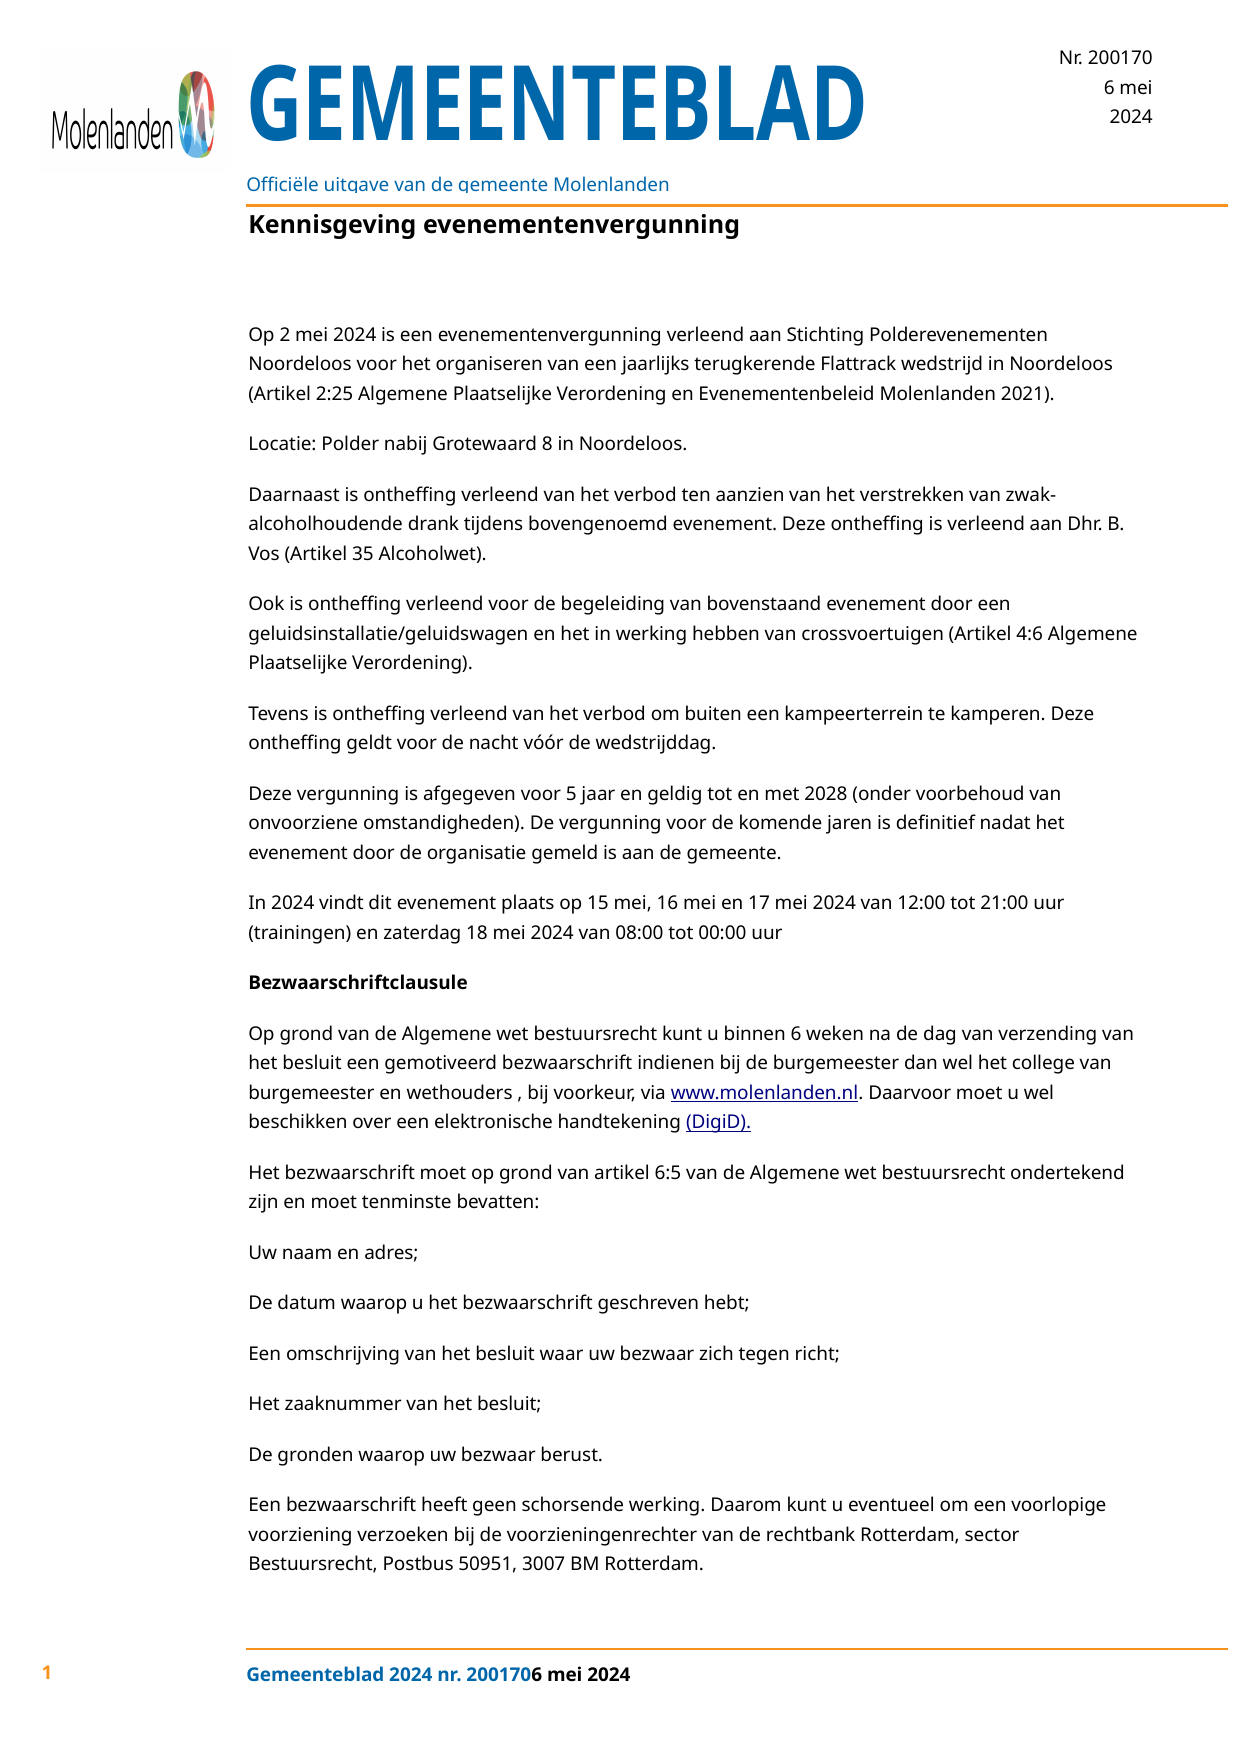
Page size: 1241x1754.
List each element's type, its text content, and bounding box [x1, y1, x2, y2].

text Kennisgeving evenementenvergunning [248, 207, 1152, 241]
text Het bezwaarschrift moet op grond van artikel 6:5 van de Algemene wet bestuursrecht ondertekend zijn en moet tenminste bevatten: [248, 1159, 1152, 1214]
text De datum waarop u het bezwaarschrift geschreven hebt; [248, 1289, 1152, 1315]
text Daarnaast is ontheffing verleend van het verbod ten aanzien van het verstrekken van zwak-alcoholhoudende drank tijdens bovengenoemd evenement. Deze ontheffing is verleend aan Dhr. B. Vos (Artikel 35 Alcoholwet). [248, 481, 1152, 566]
text Bezwaarschriftclausule [248, 969, 1152, 995]
picture [41, 47, 231, 172]
text In 2024 vindt dit evenement plaats op 15 mei, 16 mei en 17 mei 2024 van 12:00 tot 21:00 uur (trainingen) en zaterdag 18 mei 2024 van 08:00 tot 00:00 uur [248, 889, 1152, 945]
text Op 2 mei 2024 is een evenementenvergunning verleend aan Stichting Polderevenementen Noordeloos voor het organiseren van een jaarlijks terugkerende Flattrack wedstrijd in Noordeloos (Artikel 2:25 Algemene Plaatselijke Verordening en Evenementenbeleid Molenlanden 2021). [248, 321, 1152, 406]
text Uw naam en adres; [248, 1239, 1152, 1265]
text Op grond van de Algemene wet bestuursrecht kunt u binnen 6 weken na de dag van verzending van het besluit een gemotiveerd bezwaarschrift indienen bij de burgemeester dan wel het college van burgemeester en wethouders , bij voorkeur, via www.molenlanden.nl. Daarvoor moet u wel beschikken over een elektronische handtekening (DigiD). [248, 1020, 1152, 1134]
text Een omschrijving van het besluit waar uw bezwaar zich tegen richt; [248, 1340, 1152, 1366]
text De gronden waarop uw bezwaar berust. [248, 1441, 1152, 1466]
text Tevens is ontheffing verleend van het verbod om buiten een kampeerterrein te kamperen. Deze ontheffing geldt voor de nacht vóór de wedstrijddag. [248, 700, 1152, 755]
text Deze vergunning is afgegeven voor 5 jaar en geldig tot en met 2028 (onder voorbehoud van onvoorziene omstandigheden). De vergunning voor de komende jaren is definitief nadat het evenement door de organisatie gemeld is aan de gemeente. [248, 780, 1152, 865]
text Het zaaknummer van het besluit; [248, 1390, 1152, 1416]
text Locatie: Polder nabij Grotewaard 8 in Noordeloos. [248, 430, 1152, 456]
text Ook is ontheffing verleend voor de begeleiding van bovenstaand evenement door een geluidsinstallatie/geluidswagen en het in werking hebben van crossvoertuigen (Artikel 4:6 Algemene Plaatselijke Verordening). [248, 590, 1152, 675]
text Een bezwaarschrift heeft geen schorsende werking. Daarom kunt u eventueel om een voorlopige voorziening verzoeken bij de voorzieningenrechter van de rechtbank Rotterdam, sector Bestuursrecht, Postbus 50951, 3007 BM Rotterdam. [248, 1491, 1152, 1576]
